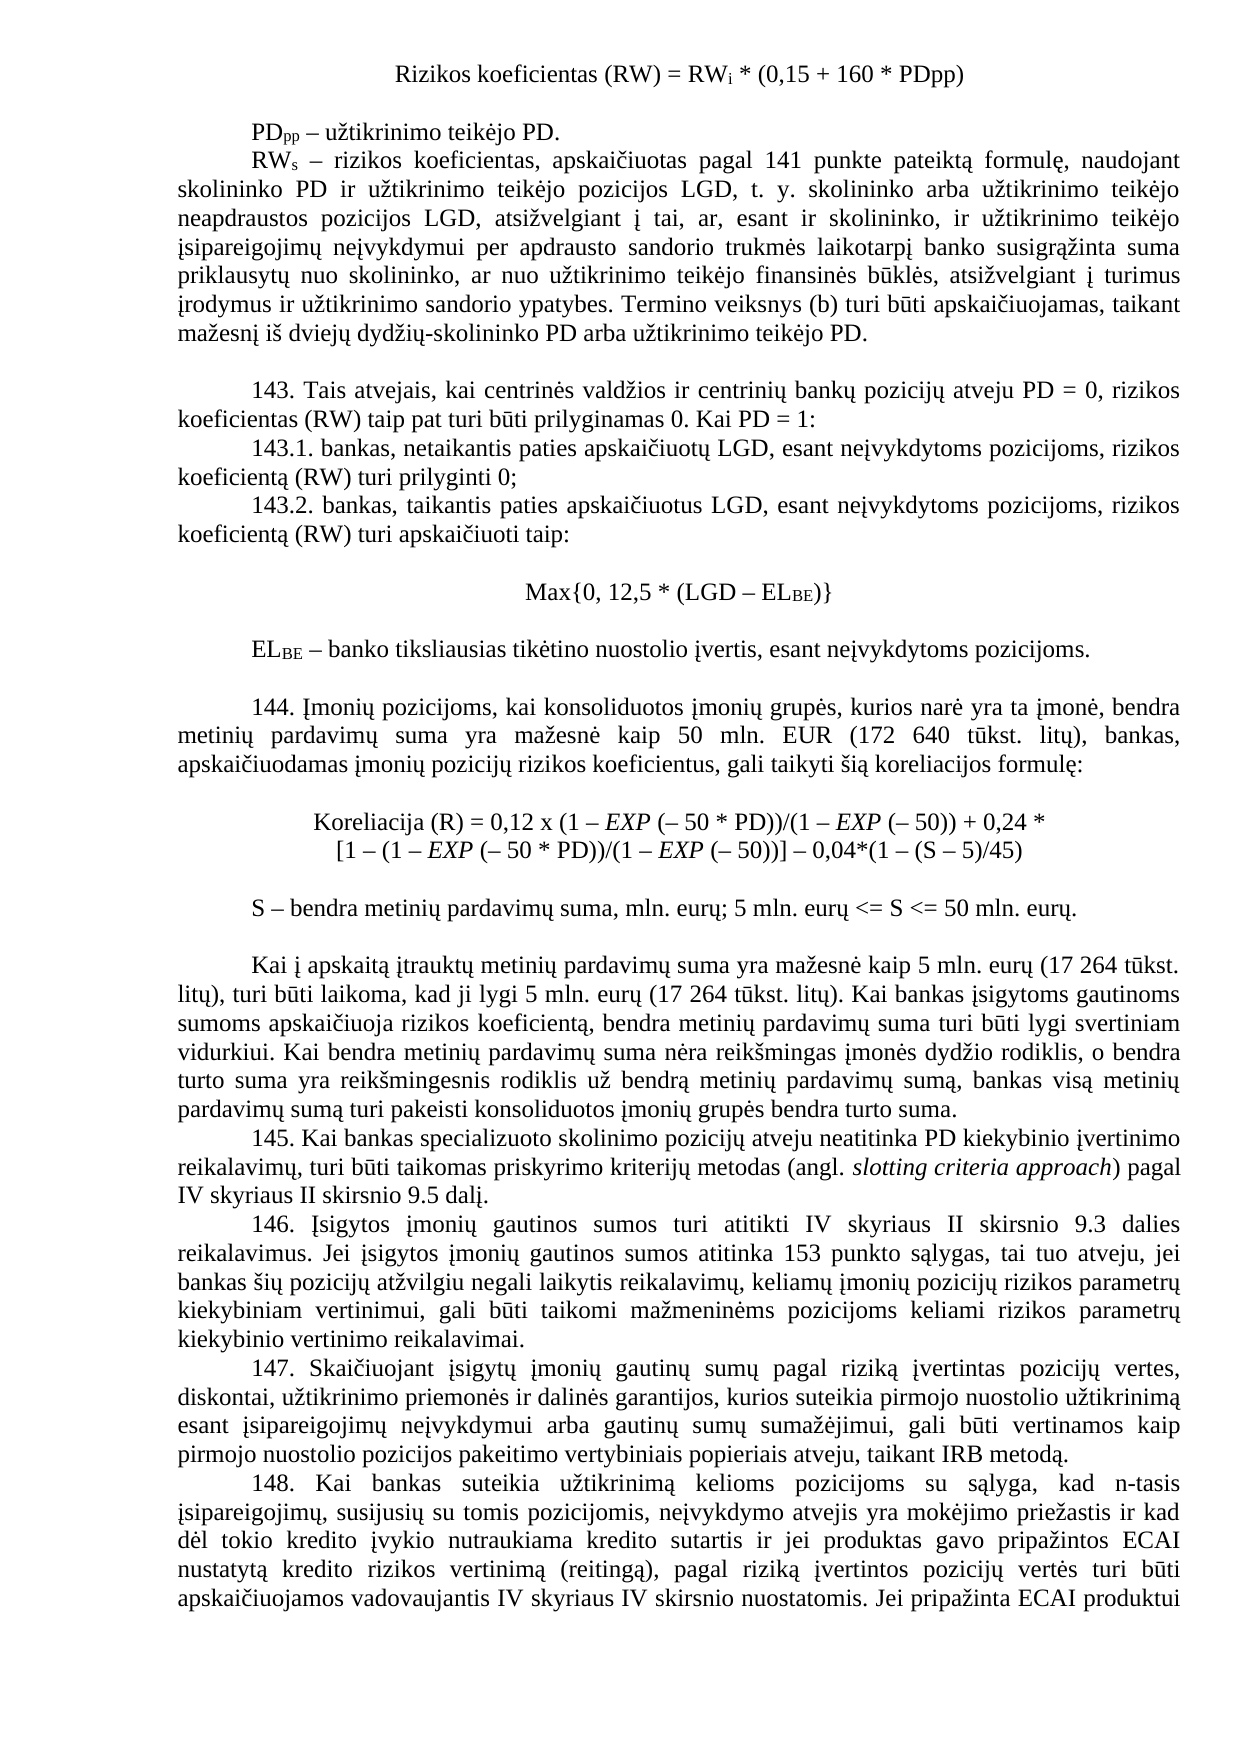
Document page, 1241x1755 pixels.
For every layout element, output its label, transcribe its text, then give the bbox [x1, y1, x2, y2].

text 147. Skaičiuojant įsigytų įmonių gautinų sumų pagal riziką įvertintas pozicijų vertes, diskontai, užtikrinimo priemonės ir dalinės garantijos, kurios suteikia pirmojo nuostolio užtikrinimą esant įsipareigojimų neįvykdymui arba gautinų sumų sumažėjimui, gali būti vertinamos kaip pirmojo nuostolio pozicijos pakeitimo vertybiniais popieriais atveju, taikant IRB metodą. [177, 1353, 1181, 1468]
text 148. Kai bankas suteikia užtikrinimą kelioms pozicijoms su sąlyga, kad n-tasis įsipareigojimų, susijusių su tomis pozicijomis, neįvykdymo atvejis yra mokėjimo priežastis ir kad dėl tokio kredito įvykio nutraukiama kredito sutartis ir jei produktas gavo pripažintos ECAI nustatytą kredito rizikos vertinimą (reitingą), pagal riziką įvertintos pozicijų vertės turi būti apskaičiuojamos vadovaujantis IV skyriaus IV skirsnio nuostatomis. Jei pripažinta ECAI produktui [177, 1468, 1181, 1612]
text Max{0, 12,5 * (LGD – ELBE)} [177, 577, 1181, 605]
text Rizikos koeficientas (RW) = RWi * (0,15 + 160 * PDpp) [177, 59, 1181, 88]
text 144. Įmonių pozicijoms, kai konsoliduotos įmonių grupės, kurios narė yra ta įmonė, bendra metinių pardavimų suma yra mažesnė kaip 50 mln. EUR (172 640 tūkst. litų), bankas, apskaičiuodamas įmonių pozicijų rizikos koeficientus, gali taikyti šią koreliacijos formulę: [177, 692, 1181, 778]
text Koreliacija (R) = 0,12 x (1 – EXP (– 50 * PD))/(1 – EXP (– 50)) + 0,24 * [177, 807, 1181, 835]
text 146. Įsigytos įmonių gautinos sumos turi atitikti IV skyriaus II skirsnio 9.3 dalies reikalavimus. Jei įsigytos įmonių gautinos sumos atitinka 153 punkto sąlygas, tai tuo atveju, jei bankas šių pozicijų atžvilgiu negali laikytis reikalavimų, keliamų įmonių pozicijų rizikos parametrų kiekybiniam vertinimui, gali būti taikomi mažmeninėms pozicijoms keliami rizikos parametrų kiekybinio vertinimo reikalavimai. [177, 1209, 1181, 1353]
text 143. Tais atvejais, kai centrinės valdžios ir centrinių bankų pozicijų atveju PD = 0, rizikos koeficientas (RW) taip pat turi būti prilyginamas 0. Kai PD = 1: [177, 375, 1181, 433]
text Kai į apskaitą įtrauktų metinių pardavimų suma yra mažesnė kaip 5 mln. eurų (17 264 tūkst. litų), turi būti laikoma, kad ji lygi 5 mln. eurų (17 264 tūkst. litų). Kai bankas įsigytoms gautinoms sumoms apskaičiuoja rizikos koeficientą, bendra metinių pardavimų suma turi būti lygi svertiniam vidurkiui. Kai bendra metinių pardavimų suma nėra reikšmingas įmonės dydžio rodiklis, o bendra turto suma yra reikšmingesnis rodiklis už bendrą metinių pardavimų sumą, bankas visą metinių pardavimų sumą turi pakeisti konsoliduotos įmonių grupės bendra turto suma. [177, 950, 1181, 1123]
text 143.2. bankas, taikantis paties apskaičiuotus LGD, esant neįvykdytoms pozicijoms, rizikos koeficientą (RW) turi apskaičiuoti taip: [177, 490, 1181, 548]
text PDpp – užtikrinimo teikėjo PD. [177, 117, 1181, 145]
text S – bendra metinių pardavimų suma, mln. eurų; 5 mln. eurų <= S <= 50 mln. eurų. [177, 893, 1181, 922]
text 143.1. bankas, netaikantis paties apskaičiuotų LGD, esant neįvykdytoms pozicijoms, rizikos koeficientą (RW) turi prilyginti 0; [177, 433, 1181, 490]
text RWs – rizikos koeficientas, apskaičiuotas pagal 141 punkte pateiktą formulę, naudojant skolininko PD ir užtikrinimo teikėjo pozicijos LGD, t. y. skolininko arba užtikrinimo teikėjo neapdraustos pozicijos LGD, atsižvelgiant į tai, ar, esant ir skolininko, ir užtikrinimo teikėjo įsipareigojimų neįvykdymui per apdrausto sandorio trukmės laikotarpį banko susigrąžinta suma priklausytų nuo skolininko, ar nuo užtikrinimo teikėjo finansinės būklės, atsižvelgiant į turimus įrodymus ir užtikrinimo sandorio ypatybes. Termino veiksnys (b) turi būti apskaičiuojamas, taikant mažesnį iš dviejų dydžių-skolininko PD arba užtikrinimo teikėjo PD. [177, 145, 1181, 347]
text [1 – (1 – EXP (– 50 * PD))/(1 – EXP (– 50))] – 0,04*(1 – (S – 5)/45) [177, 835, 1181, 864]
text ELBE – banko tiksliausias tikėtino nuostolio įvertis, esant neįvykdytoms pozicijoms. [177, 634, 1181, 663]
text 145. Kai bankas specializuoto skolinimo pozicijų atveju neatitinka PD kiekybinio įvertinimo reikalavimų, turi būti taikomas priskyrimo kriterijų metodas (angl. slotting criteria approach) pagal IV skyriaus II skirsnio 9.5 dalį. [177, 1123, 1181, 1209]
